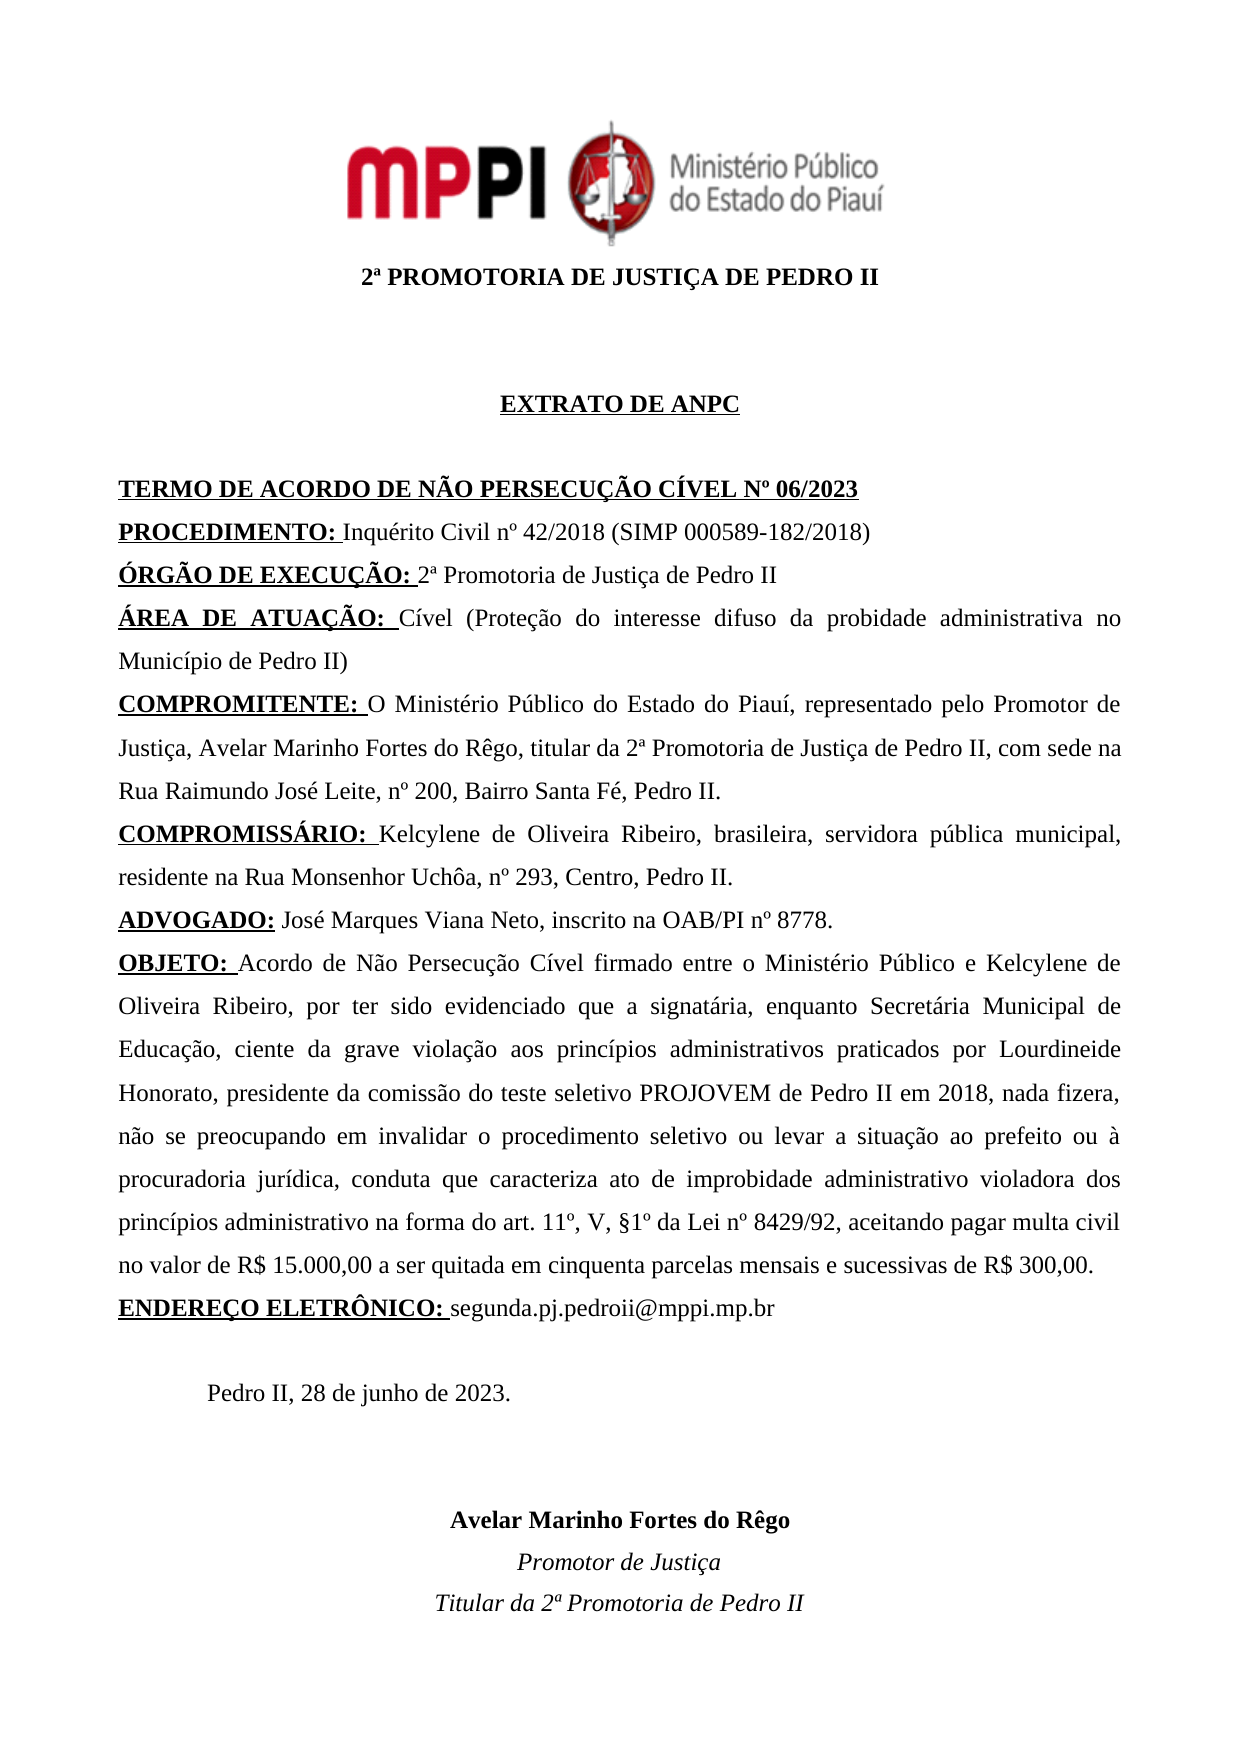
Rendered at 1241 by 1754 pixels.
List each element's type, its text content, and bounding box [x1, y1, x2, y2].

text COMPROMITENTE: O Ministério Público do Estado do Piauí, representado pelo Promotor de Justiça, Avelar Marinho Fortes do Rêgo, titular da 2ª Promotoria de Justiça de Pedro II, com sede na Rua Raimundo José Leite, nº 200, Bairro Santa Fé, Pedro II. [118, 689, 1122, 804]
text ÓRGÃO DE EXECUÇÃO: 2ª Promotoria de Justiça de Pedro II [118, 560, 1122, 589]
text ENDEREÇO ELETRÔNICO: segunda.pj.pedroii@mppi.mp.br [118, 1293, 1122, 1322]
text Titular da 2ª Promotoria de Pedro II [118, 1588, 1122, 1617]
text OBJETO: Acordo de Não Persecução Cível firmado entre o Ministério Público e Kelcylene de Oliveira Ribeiro, por ter sido evidenciado que a signatária, enquanto Secretária Municipal de Educação, ciente da grave violação aos princípios administrativos praticados por Lourdineide Honorato, presidente da comissão do teste seletivo PROJOVEM de Pedro II em 2018, nada fizera, não se preocupando em invalidar o procedimento seletivo ou levar a situação ao prefeito ou à procuradoria jurídica, conduta que caracteriza ato de improbidade administrativo violadora dos princípios administrativo na forma do art. 11º, V, §1º da Lei nº 8429/92, aceitando pagar multa civil no valor de R$ 15.000,00 a ser quitada em cinquenta parcelas mensais e sucessivas de R$ 300,00. [118, 948, 1122, 1279]
text PROCEDIMENTO: Inquérito Civil nº 42/2018 (SIMP 000589-182/2018) [118, 517, 1122, 546]
text Pedro II, 28 de junho de 2023. [118, 1378, 1122, 1407]
text Avelar Marinho Fortes do Rêgo [118, 1506, 1122, 1534]
text TERMO DE ACORDO DE NÃO PERSECUÇÃO CÍVEL Nº 06/2023 [118, 474, 1122, 503]
text ADVOGADO: José Marques Viana Neto, inscrito na OAB/PI nº 8778. [118, 905, 1122, 934]
text ÁREA DE ATUAÇÃO: Cível (Proteção do interesse difuso da probidade administrativa no Município de Pedro II) [118, 603, 1122, 675]
text COMPROMISSÁRIO: Kelcylene de Oliveira Ribeiro, brasileira, servidora pública municipal, residente na Rua Monsenhor Uchôa, nº 293, Centro, Pedro II. [118, 819, 1122, 891]
text EXTRATO DE ANPC [118, 389, 1122, 418]
text Promotor de Justiça [118, 1547, 1122, 1576]
text 2ª PROMOTORIA DE JUSTIÇA DE PEDRO II [118, 262, 1122, 291]
